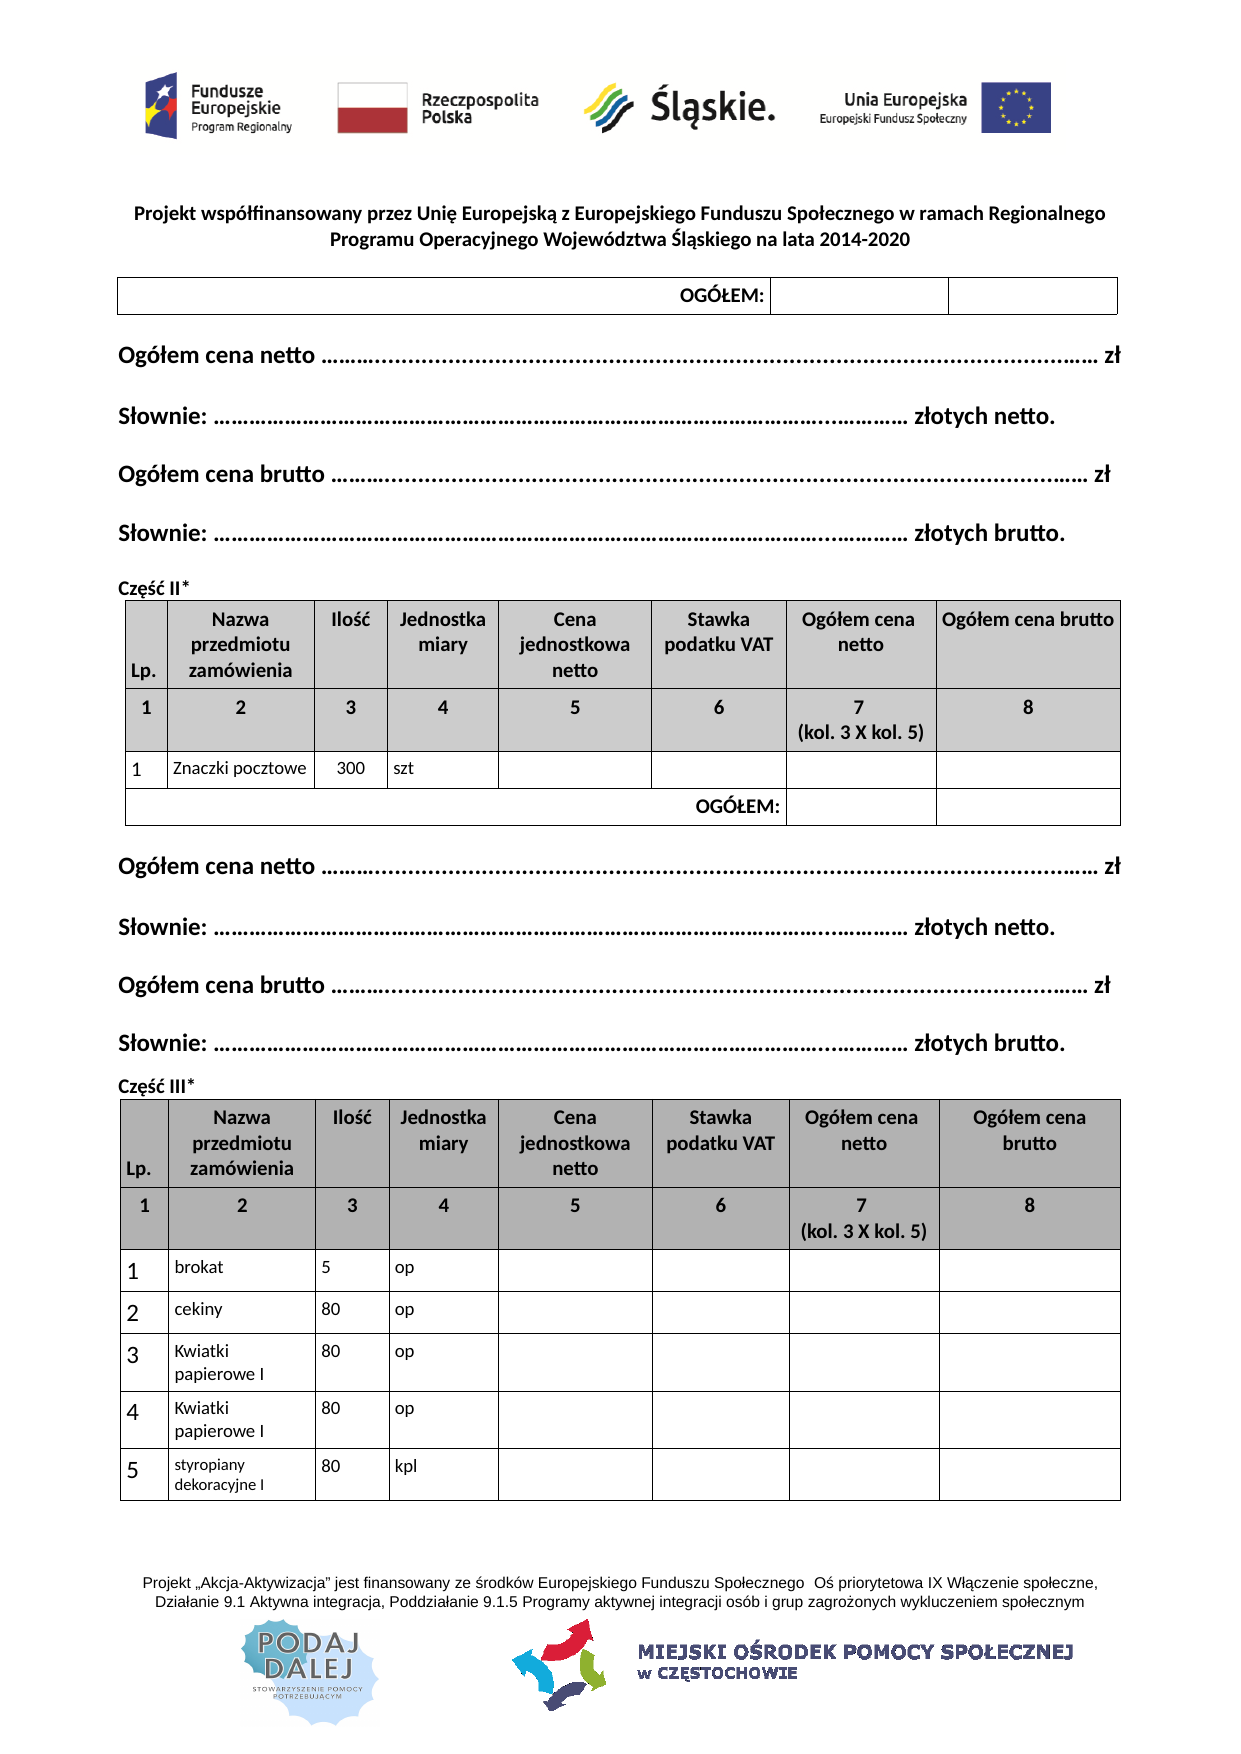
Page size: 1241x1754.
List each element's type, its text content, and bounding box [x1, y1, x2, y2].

text Ogółem cena brutto ………....................................................................................................…… zł [118, 969, 1122, 1000]
table_cell 3 [121, 1334, 168, 1391]
table_cell [937, 752, 1120, 788]
table_header Ogółem cena netto [787, 601, 936, 688]
table_cell OGÓŁEM: [118, 278, 770, 314]
table_cell 3 [316, 1188, 389, 1249]
table_cell 80 [316, 1449, 389, 1500]
table_cell 2 [121, 1292, 168, 1333]
table_cell [940, 1334, 1120, 1391]
table_cell [787, 752, 936, 788]
table_cell 1 [121, 1188, 168, 1249]
table_cell [940, 1292, 1120, 1333]
table_header Ogółem cena brutto [940, 1100, 1120, 1187]
text Część II* [118, 575, 1122, 600]
table_cell op [390, 1334, 498, 1391]
table_cell 8 [937, 689, 1120, 751]
table_header Ogółem cena brutto [937, 601, 1120, 688]
table_cell 80 [316, 1334, 389, 1391]
table_header Jednostka miary [390, 1100, 498, 1187]
table_cell szt [388, 752, 498, 788]
table_cell 3 [315, 689, 387, 751]
table_cell 7 (kol. 3 X kol. 5) [787, 689, 936, 751]
table_cell [652, 752, 786, 788]
table_cell [499, 752, 651, 788]
table_cell brokat [169, 1250, 315, 1291]
text Słownie: …………………………………………………………………………………………...………… złotych brutto. [118, 517, 1122, 547]
table_header Ilość [316, 1100, 389, 1187]
table_cell 1 [126, 689, 167, 751]
table_cell 6 [653, 1188, 789, 1249]
table_cell 7 (kol. 3 X kol. 5) [790, 1188, 939, 1249]
table_cell 5 [499, 689, 651, 751]
text Ogółem cena netto ……….......................................................................................................…… zł [118, 339, 1122, 370]
table_header Cena jednostkowa netto [499, 1100, 652, 1187]
table_cell 2 [169, 1188, 315, 1249]
table_cell [653, 1334, 789, 1391]
table_header Stawka podatku VAT [653, 1100, 789, 1187]
table_cell [499, 1392, 652, 1448]
text Ogółem cena netto ……….......................................................................................................…… zł [118, 850, 1122, 881]
table_cell op [390, 1392, 498, 1448]
table_cell [653, 1250, 789, 1291]
table_cell [653, 1392, 789, 1448]
table_cell [949, 278, 1117, 314]
table_cell [653, 1449, 789, 1500]
table_cell [790, 1250, 939, 1291]
table_cell [790, 1334, 939, 1391]
table_cell [499, 1292, 652, 1333]
table_cell 6 [652, 689, 786, 751]
table_cell styropiany dekoracyjne I [169, 1449, 315, 1500]
table_cell 1 [126, 752, 167, 788]
table_cell [771, 278, 948, 314]
table_cell Kwiatki papierowe I [169, 1334, 315, 1391]
table_cell 80 [316, 1292, 389, 1333]
table_cell 5 [499, 1188, 652, 1249]
text Słownie: …………………………………………………………………………………………...………… złotych brutto. [118, 1028, 1122, 1058]
text Część III* [118, 1073, 1122, 1099]
table_cell 2 [168, 689, 314, 751]
table_header Cena jednostkowa netto [499, 601, 651, 688]
table_cell [790, 1392, 939, 1448]
table_cell kpl [390, 1449, 498, 1500]
table_cell [940, 1449, 1120, 1500]
table_header Ilość [315, 601, 387, 688]
table_header Ogółem cena netto [790, 1100, 939, 1187]
table_cell Znaczki pocztowe [168, 752, 314, 788]
table_cell 4 [388, 689, 498, 751]
table_cell 300 [315, 752, 387, 788]
table_cell 1 [121, 1250, 168, 1291]
table_cell [937, 789, 1120, 824]
table_cell [940, 1392, 1120, 1448]
table_cell 5 [121, 1449, 168, 1500]
table_header Nazwa przedmiotu zamówienia [168, 601, 314, 688]
text Słownie: …………………………………………………………………………………………...………… złotych netto. [118, 400, 1122, 431]
table_cell [653, 1292, 789, 1333]
table_cell [940, 1250, 1120, 1291]
table_cell 4 [121, 1392, 168, 1448]
table_header Lp. [126, 601, 167, 688]
table_cell [499, 1449, 652, 1500]
table_cell [790, 1449, 939, 1500]
table_cell [499, 1334, 652, 1391]
table_cell 80 [316, 1392, 389, 1448]
table_header Lp. [121, 1100, 168, 1187]
table_cell op [390, 1250, 498, 1291]
text Słownie: …………………………………………………………………………………………...………… złotych netto. [118, 911, 1122, 942]
table_cell 5 [316, 1250, 389, 1291]
table_cell op [390, 1292, 498, 1333]
table_cell [790, 1292, 939, 1333]
table_cell OGÓŁEM: [126, 789, 786, 824]
table_cell 8 [940, 1188, 1120, 1249]
table_header Nazwa przedmiotu zamówienia [169, 1100, 315, 1187]
table_header Stawka podatku VAT [652, 601, 786, 688]
table_cell cekiny [169, 1292, 315, 1333]
table_cell Kwiatki papierowe I [169, 1392, 315, 1448]
table_cell [787, 789, 936, 824]
table_cell [499, 1250, 652, 1291]
table_cell 4 [390, 1188, 498, 1249]
table_header Jednostka miary [388, 601, 498, 688]
text Ogółem cena brutto ………....................................................................................................…… zł [118, 458, 1122, 489]
